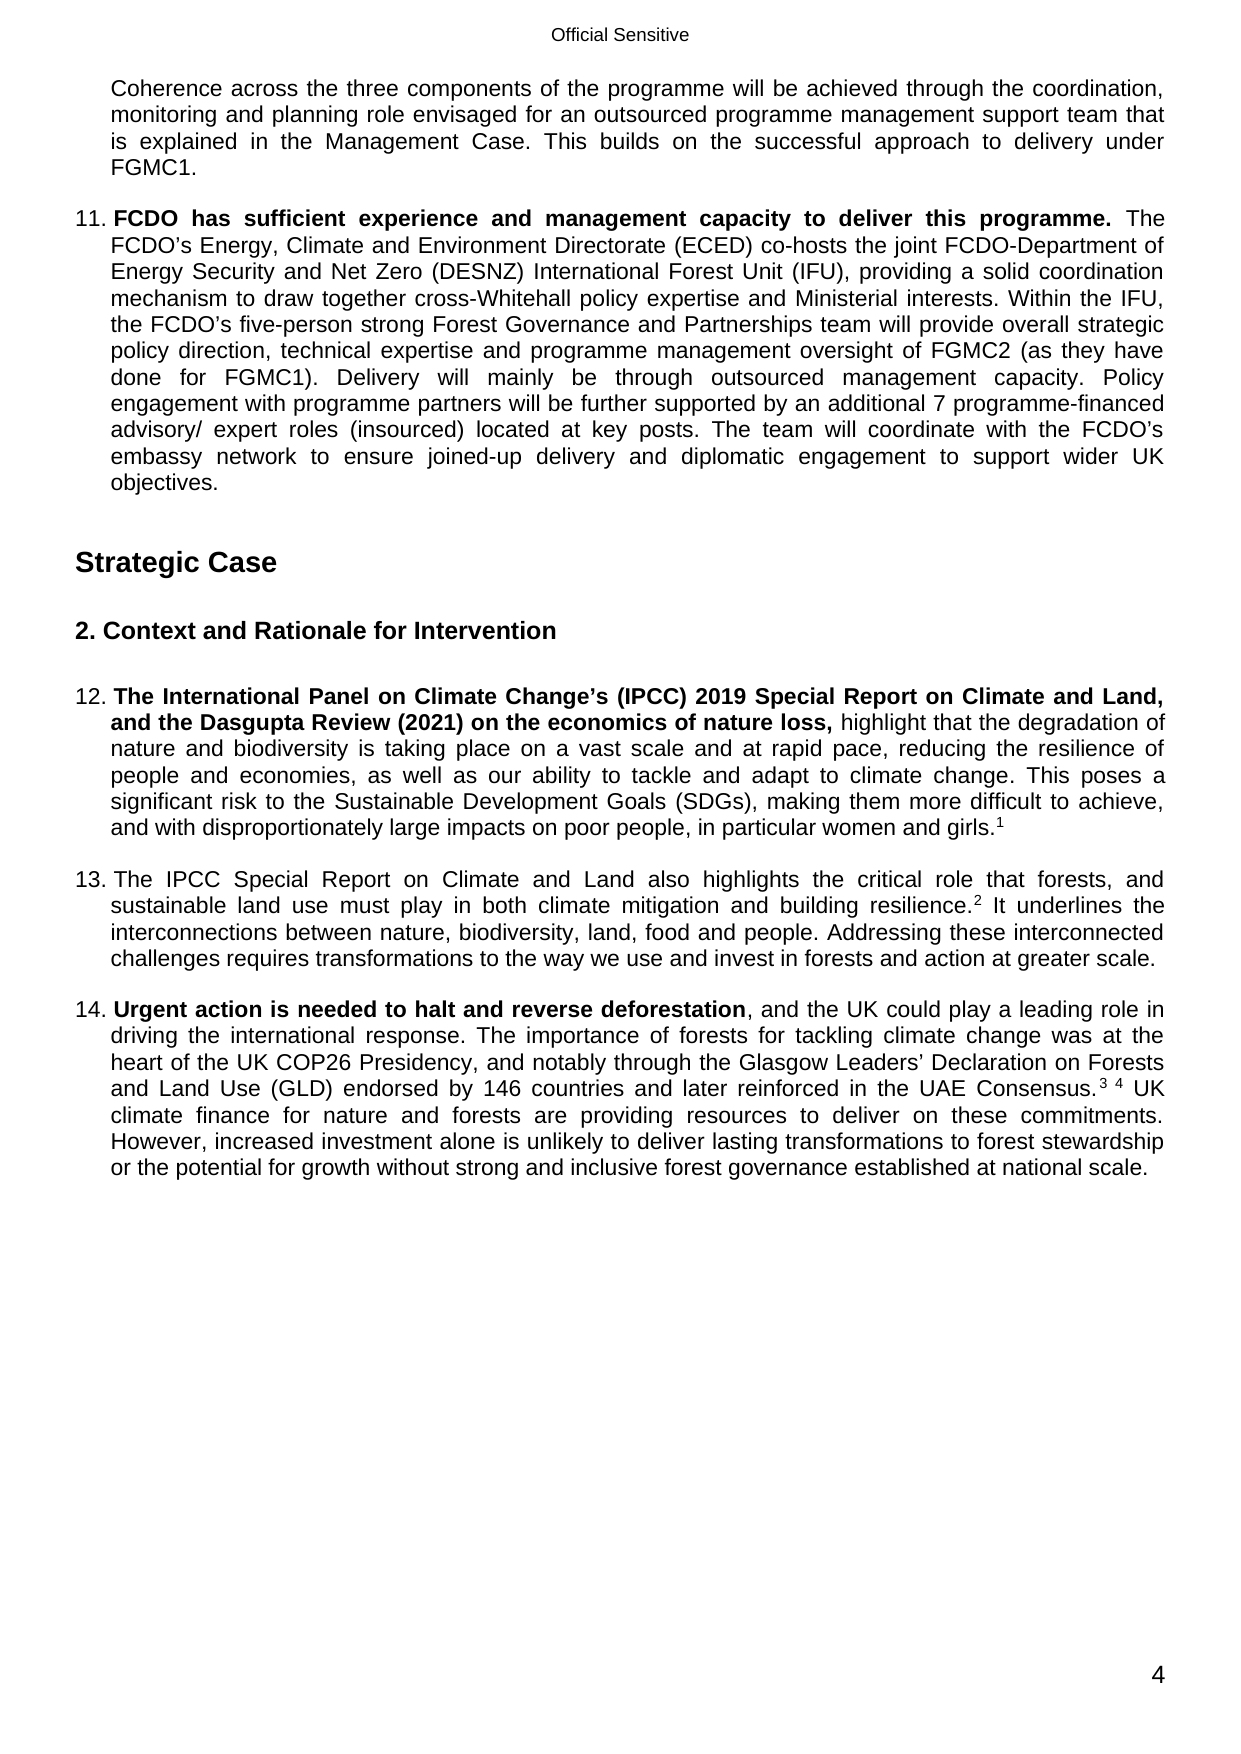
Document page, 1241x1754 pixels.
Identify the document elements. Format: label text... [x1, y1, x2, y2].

text 2. Context and Rationale for Intervention [75, 616, 1165, 645]
list The IPCC Special Report on Climate and Land also highlights the critical role that forests, and sustainable land use must play in both climate mitigation and building resilience. It underlines the interconnections between nature, biodiversity, land, food and people. Addressing these interconnected challenges requires transformations to the way we use and invest in forests and action at greater scale. [75, 866, 1165, 971]
list FCDO has sufficient experience and management capacity to deliver this programme. The FCDO’s Energy, Climate and Environment Directorate (ECED) co-hosts the joint FCDO-Department of Energy Security and Net Zero (DESNZ) International Forest Unit (IFU), providing a solid coordination mechanism to draw together cross-Whitehall policy expertise and Ministerial interests. Within the IFU, the FCDO’s five-person strong Forest Governance and Partnerships team will provide overall strategic policy direction, technical expertise and programme management oversight of FGMC2 (as they have done for FGMC1). Delivery will mainly be through outsourced management capacity. Policy engagement with programme partners will be further supported by an additional 7 programme-financed advisory/ expert roles (insourced) located at key posts. The team will coordinate with the FCDO’s embassy network to ensure joined-up delivery and diplomatic engagement to support wider UK objectives. [75, 205, 1165, 495]
list Coherence across the three components of the programme will be achieved through the coordination, monitoring and planning role envisaged for an outsourced programme management support team that is explained in the Management Case. This builds on the successful approach to delivery under FGMC1. [75, 75, 1165, 180]
list The International Panel on Climate Change’s (IPCC) 2019 Special Report on Climate and Land, and the Dasgupta Review (2021) on the economics of nature loss, highlight that the degradation of nature and biodiversity is taking place on a vast scale and at rapid pace, reducing the resilience of people and economies, as well as our ability to tackle and adapt to climate change. This poses a significant risk to the Sustainable Development Goals (SDGs), making them more difficult to achieve, and with disproportionately large impacts on poor people, in particular women and girls. [75, 683, 1165, 841]
list Urgent action is needed to halt and reverse deforestation, and the UK could play a leading role in driving the international response. The importance of forests for tackling climate change was at the heart of the UK COP26 Presidency, and notably through the Glasgow Leaders’ Declaration on Forests and Land Use (GLD) endorsed by 146 countries and later reinforced in the UAE Consensus. UK climate finance for nature and forests are providing resources to deliver on these commitments. However, increased investment alone is unlikely to deliver lasting transformations to forest stewardship or the potential for growth without strong and inclusive forest governance established at national scale. [75, 996, 1165, 1181]
text Strategic Case [75, 545, 1165, 579]
